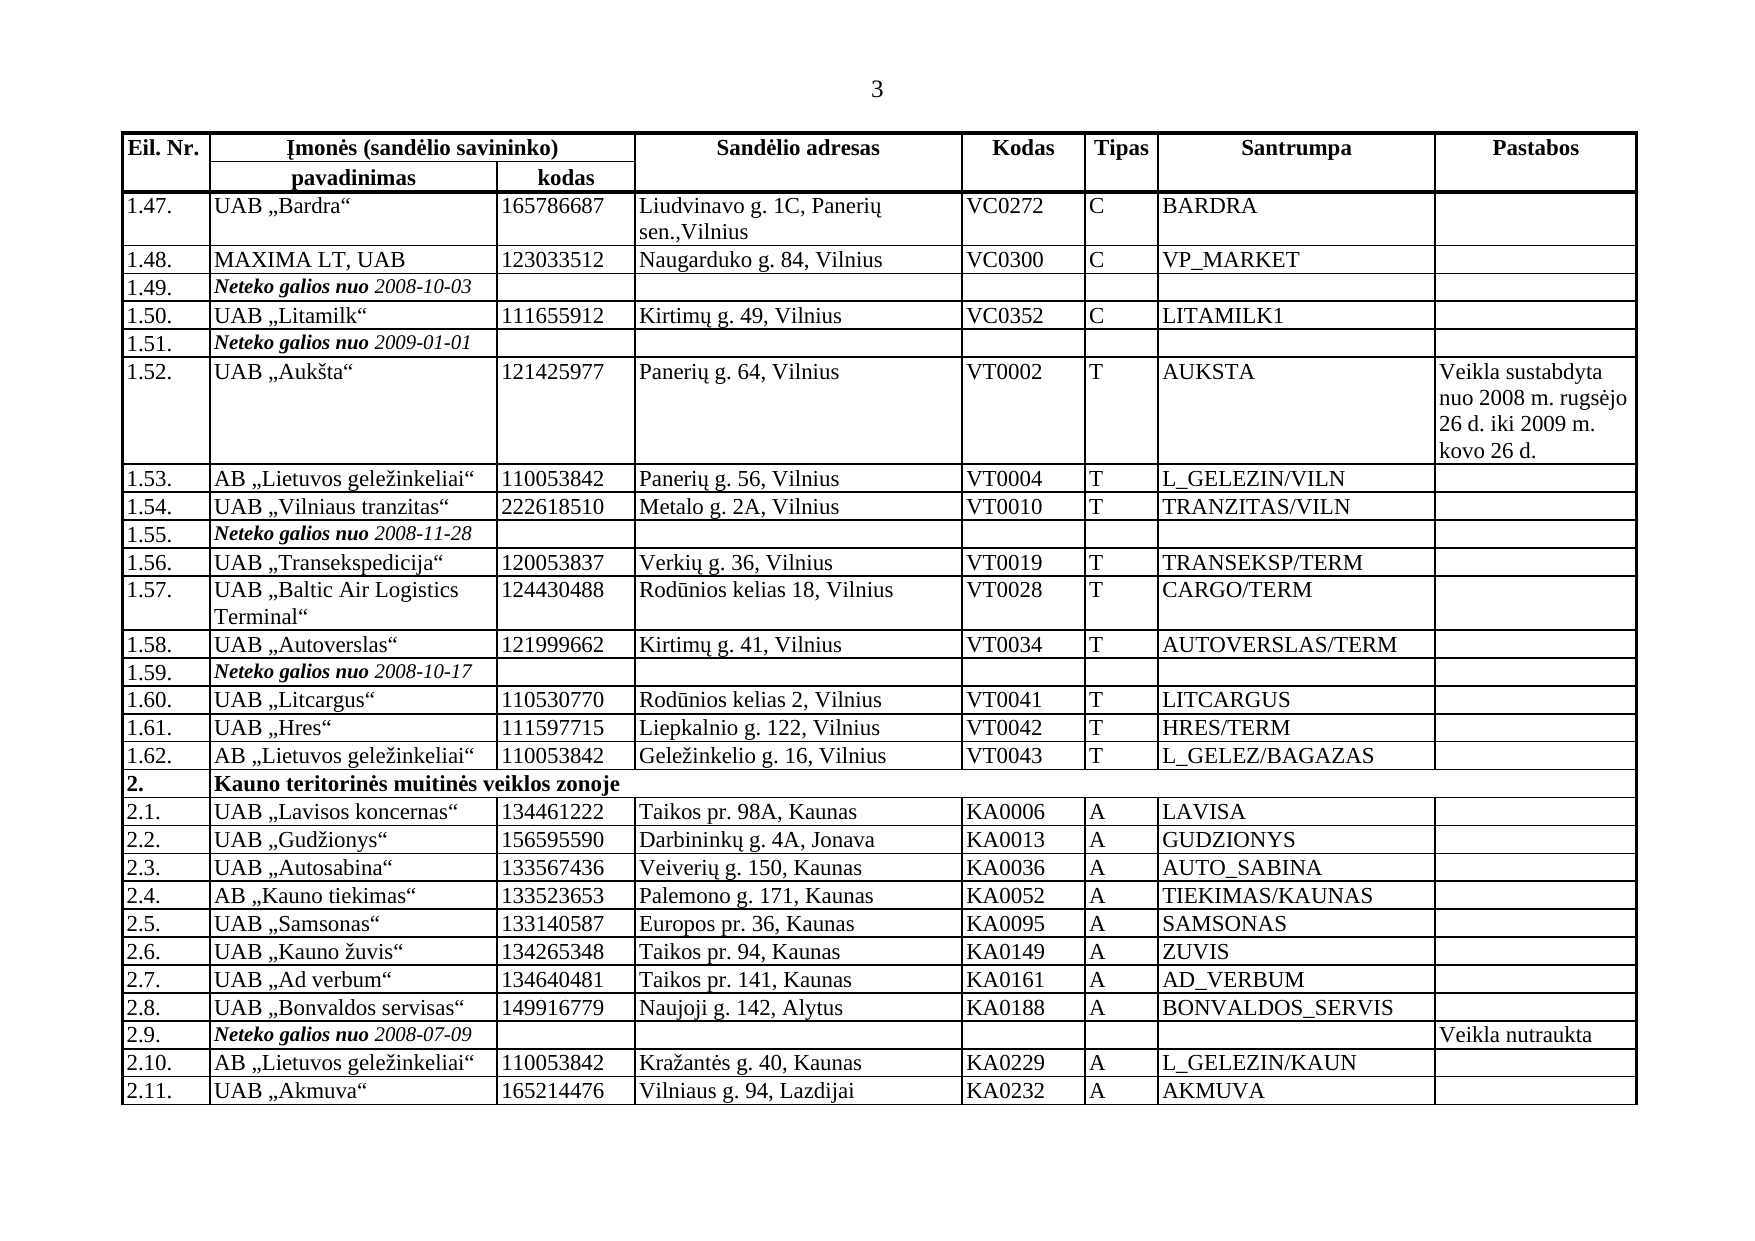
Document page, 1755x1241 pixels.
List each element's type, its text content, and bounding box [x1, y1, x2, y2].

table_cell KA0188 [963, 994, 1084, 1020]
table_cell UAB „Aukšta“ [211, 358, 496, 463]
table_cell 165214476 [498, 1077, 634, 1104]
table_cell 149916779 [498, 994, 634, 1020]
table_cell 1.50. [124, 302, 209, 328]
table_cell Rodūnios kelias 2, Vilnius [636, 687, 961, 713]
table_cell 1.56. [124, 549, 209, 575]
table_cell [1436, 330, 1635, 356]
table_cell AUTO_SABINA [1159, 854, 1434, 880]
table_cell Taikos pr. 98A, Kaunas [636, 798, 961, 824]
table_cell Kirtimų g. 41, Vilnius [636, 631, 961, 657]
table_cell AD_VERBUM [1159, 966, 1434, 992]
table_cell Veikla nutraukta [1436, 1022, 1635, 1048]
table_cell [1086, 330, 1157, 356]
table_cell TRANZITAS/VILN [1159, 493, 1434, 519]
table_cell T [1086, 493, 1157, 519]
table_cell KA0149 [963, 938, 1084, 964]
table_cell [1436, 826, 1635, 852]
table_cell Rodūnios kelias 18, Vilnius [636, 577, 961, 629]
table_cell [498, 659, 634, 685]
table_cell [498, 330, 634, 356]
table_cell [636, 274, 961, 300]
table_cell LAVISA [1159, 798, 1434, 824]
table_cell [1436, 577, 1635, 629]
table_cell [1436, 465, 1635, 491]
table_cell T [1086, 549, 1157, 575]
table_cell [1436, 493, 1635, 519]
table_cell Geležinkelio g. 16, Vilnius [636, 742, 961, 769]
table_cell Taikos pr. 94, Kaunas [636, 938, 961, 964]
table_cell UAB „Autosabina“ [211, 854, 496, 880]
table_header Sandėlio adresas [636, 135, 961, 190]
table_cell Liepkalnio g. 122, Vilnius [636, 715, 961, 741]
table_cell [1436, 938, 1635, 964]
table_cell [963, 521, 1084, 547]
table_cell KA0036 [963, 854, 1084, 880]
table_cell KA0161 [963, 966, 1084, 992]
table_cell [1436, 659, 1635, 685]
table_cell 134461222 [498, 798, 634, 824]
table_cell UAB „Baltic Air Logistics Terminal“ [211, 577, 496, 629]
table_cell VT0042 [963, 715, 1084, 741]
table_cell [1086, 659, 1157, 685]
table_cell KA0013 [963, 826, 1084, 852]
table_cell Liudvinavo g. 1C, Panerių sen.,Vilnius [636, 194, 961, 244]
table_cell 1.47. [124, 194, 209, 244]
table_cell A [1086, 826, 1157, 852]
table_cell AB „Lietuvos geležinkeliai“ [211, 742, 496, 769]
table_cell [1436, 1077, 1635, 1104]
table_cell VC0352 [963, 302, 1084, 328]
table_cell L_GELEZ/BAGAZAS [1159, 742, 1434, 769]
table_cell VC0272 [963, 194, 1084, 244]
table_cell 111597715 [498, 715, 634, 741]
table_cell [1436, 798, 1635, 824]
table_cell 165786687 [498, 194, 634, 244]
table_cell 2.11. [124, 1077, 209, 1104]
table_cell UAB „Bonvaldos servisas“ [211, 994, 496, 1020]
table_cell C [1086, 246, 1157, 272]
table_cell [498, 274, 634, 300]
table_cell UAB „Bardra“ [211, 194, 496, 244]
table_cell T [1086, 577, 1157, 629]
table_cell [498, 1022, 634, 1048]
table_cell KA0095 [963, 910, 1084, 936]
table_cell [1086, 274, 1157, 300]
table_cell [963, 330, 1084, 356]
table_cell [1436, 246, 1635, 272]
table_cell A [1086, 854, 1157, 880]
table_cell UAB „Ad verbum“ [211, 966, 496, 992]
table_cell UAB „Lavisos koncernas“ [211, 798, 496, 824]
table_cell Darbininkų g. 4A, Jonava [636, 826, 961, 852]
table_header Pastabos [1436, 135, 1635, 190]
table_cell 2. [124, 770, 209, 797]
table_cell [1436, 715, 1635, 741]
table_cell [1436, 882, 1635, 908]
table_header Kodas [963, 135, 1084, 190]
table_cell 2.8. [124, 994, 209, 1020]
table_cell 124430488 [498, 577, 634, 629]
table_cell UAB „Akmuva“ [211, 1077, 496, 1104]
table_cell [1436, 910, 1635, 936]
table_cell 2.7. [124, 966, 209, 992]
table_cell T [1086, 687, 1157, 713]
table_cell Neteko galios nuo 2008-07-09 [211, 1022, 496, 1048]
table_cell 222618510 [498, 493, 634, 519]
table_cell [1436, 194, 1635, 244]
table_cell T [1086, 742, 1157, 769]
table_cell Panerių g. 56, Vilnius [636, 465, 961, 491]
table_cell 2.5. [124, 910, 209, 936]
table_cell [636, 330, 961, 356]
table_cell Panerių g. 64, Vilnius [636, 358, 961, 463]
table_cell HRES/TERM [1159, 715, 1434, 741]
table_cell Neteko galios nuo 2008-10-03 [211, 274, 496, 300]
table_cell 110530770 [498, 687, 634, 713]
table_cell VT0028 [963, 577, 1084, 629]
table_cell [1436, 994, 1635, 1020]
table_cell [1159, 330, 1434, 356]
table_cell Metalo g. 2A, Vilnius [636, 493, 961, 519]
table_cell GUDZIONYS [1159, 826, 1434, 852]
table_cell T [1086, 465, 1157, 491]
table_cell 133523653 [498, 882, 634, 908]
table_cell LITAMILK1 [1159, 302, 1434, 328]
table_cell 1.48. [124, 246, 209, 272]
table_cell [636, 1022, 961, 1048]
table_cell 110053842 [498, 465, 634, 491]
table_cell [498, 521, 634, 547]
table_cell A [1086, 910, 1157, 936]
table_cell [1159, 1022, 1434, 1048]
table_header Tipas [1086, 135, 1157, 190]
table_cell 133140587 [498, 910, 634, 936]
table_cell 134640481 [498, 966, 634, 992]
table_cell pavadinimas [211, 162, 496, 190]
table_cell VT0041 [963, 687, 1084, 713]
table_cell 134265348 [498, 938, 634, 964]
table_cell C [1086, 302, 1157, 328]
table_cell 1.59. [124, 659, 209, 685]
table_cell UAB „Vilniaus tranzitas“ [211, 493, 496, 519]
table_cell 1.49. [124, 274, 209, 300]
table_cell 1.57. [124, 577, 209, 629]
table_cell VC0300 [963, 246, 1084, 272]
table_cell Verkių g. 36, Vilnius [636, 549, 961, 575]
table_cell 1.61. [124, 715, 209, 741]
table_cell ZUVIS [1159, 938, 1434, 964]
table_cell A [1086, 882, 1157, 908]
table_cell A [1086, 798, 1157, 824]
table_cell SAMSONAS [1159, 910, 1434, 936]
table_cell 1.60. [124, 687, 209, 713]
table_cell 110053842 [498, 1050, 634, 1076]
table_cell [636, 659, 961, 685]
table_cell 1.53. [124, 465, 209, 491]
table_cell UAB „Transekspedicija“ [211, 549, 496, 575]
table_cell [1436, 521, 1635, 547]
table_cell Veiverių g. 150, Kaunas [636, 854, 961, 880]
table_cell KA0229 [963, 1050, 1084, 1076]
table_cell L_GELEZIN/VILN [1159, 465, 1434, 491]
table_cell [1159, 521, 1434, 547]
table_cell CARGO/TERM [1159, 577, 1434, 629]
table_cell LITCARGUS [1159, 687, 1434, 713]
table_cell 121425977 [498, 358, 634, 463]
table_cell 1.62. [124, 742, 209, 769]
table_cell A [1086, 1077, 1157, 1104]
table_cell [1436, 302, 1635, 328]
table_cell [1436, 1050, 1635, 1076]
table_cell 1.51. [124, 330, 209, 356]
table_cell Neteko galios nuo 2008-10-17 [211, 659, 496, 685]
table_cell BARDRA [1159, 194, 1434, 244]
table_cell Veikla sustabdyta nuo 2008 m. rugsėjo 26 d. iki 2009 m. kovo 26 d. [1436, 358, 1635, 463]
table_cell AB „Kauno tiekimas“ [211, 882, 496, 908]
table_cell T [1086, 715, 1157, 741]
table_cell BONVALDOS_SERVIS [1159, 994, 1434, 1020]
table_cell KA0052 [963, 882, 1084, 908]
table_cell 120053837 [498, 549, 634, 575]
table_cell [963, 659, 1084, 685]
table_cell [1436, 966, 1635, 992]
table_cell A [1086, 1050, 1157, 1076]
table_cell 2.6. [124, 938, 209, 964]
table_cell [1436, 742, 1635, 769]
table_cell TRANSEKSP/TERM [1159, 549, 1434, 575]
table_cell 2.3. [124, 854, 209, 880]
table_cell [963, 1022, 1084, 1048]
table_cell kodas [498, 162, 634, 190]
table_cell Neteko galios nuo 2008-11-28 [211, 521, 496, 547]
table_cell [1159, 659, 1434, 685]
table_cell 156595590 [498, 826, 634, 852]
table_cell [963, 274, 1084, 300]
table_cell 1.55. [124, 521, 209, 547]
table_cell [1436, 549, 1635, 575]
table_cell Europos pr. 36, Kaunas [636, 910, 961, 936]
table_cell 1.52. [124, 358, 209, 463]
table_cell [1159, 274, 1434, 300]
table_cell UAB „Gudžionys“ [211, 826, 496, 852]
table_cell VT0034 [963, 631, 1084, 657]
table_cell A [1086, 938, 1157, 964]
table_cell VT0043 [963, 742, 1084, 769]
table_cell Naujoji g. 142, Alytus [636, 994, 961, 1020]
table_cell MAXIMA LT, UAB [211, 246, 496, 272]
table_cell UAB „Autoverslas“ [211, 631, 496, 657]
table_header Įmonės (sandėlio savininko) [211, 135, 634, 161]
table_cell KA0006 [963, 798, 1084, 824]
table_cell AB „Lietuvos geležinkeliai“ [211, 465, 496, 491]
table_cell UAB „Litcargus“ [211, 687, 496, 713]
table_cell T [1086, 358, 1157, 463]
table_header Santrumpa [1159, 135, 1434, 190]
table_cell AKMUVA [1159, 1077, 1434, 1104]
table_cell AUTOVERSLAS/TERM [1159, 631, 1434, 657]
table_cell Palemono g. 171, Kaunas [636, 882, 961, 908]
table_cell 2.4. [124, 882, 209, 908]
table_cell 1.58. [124, 631, 209, 657]
table_cell UAB „Hres“ [211, 715, 496, 741]
table_cell A [1086, 966, 1157, 992]
table_cell [1436, 854, 1635, 880]
table_cell VT0002 [963, 358, 1084, 463]
table_cell 1.54. [124, 493, 209, 519]
table_cell [636, 521, 961, 547]
table_cell Kražantės g. 40, Kaunas [636, 1050, 961, 1076]
table_cell 2.9. [124, 1022, 209, 1048]
table_cell [1086, 521, 1157, 547]
table_cell Neteko galios nuo 2009-01-01 [211, 330, 496, 356]
table_cell VP_MARKET [1159, 246, 1434, 272]
table_cell 133567436 [498, 854, 634, 880]
table_cell AB „Lietuvos geležinkeliai“ [211, 1050, 496, 1076]
table_cell [1086, 1022, 1157, 1048]
table_cell [1436, 631, 1635, 657]
table_cell Kirtimų g. 49, Vilnius [636, 302, 961, 328]
table_cell 123033512 [498, 246, 634, 272]
table_cell TIEKIMAS/KAUNAS [1159, 882, 1434, 908]
table_cell Naugarduko g. 84, Vilnius [636, 246, 961, 272]
table_cell VT0010 [963, 493, 1084, 519]
table_cell 2.10. [124, 1050, 209, 1076]
table_cell C [1086, 194, 1157, 244]
table_cell A [1086, 994, 1157, 1020]
table_cell L_GELEZIN/KAUN [1159, 1050, 1434, 1076]
table_cell T [1086, 631, 1157, 657]
table_cell 111655912 [498, 302, 634, 328]
table_cell KA0232 [963, 1077, 1084, 1104]
table_cell VT0004 [963, 465, 1084, 491]
table_cell UAB „Litamilk“ [211, 302, 496, 328]
table_cell 110053842 [498, 742, 634, 769]
table_cell UAB „Kauno žuvis“ [211, 938, 496, 964]
table_cell Kauno teritorinės muitinės veiklos zonoje [211, 770, 1635, 797]
table_cell Taikos pr. 141, Kaunas [636, 966, 961, 992]
table_cell [1436, 274, 1635, 300]
table_cell [1436, 687, 1635, 713]
table_cell 2.1. [124, 798, 209, 824]
table_cell 2.2. [124, 826, 209, 852]
table_cell VT0019 [963, 549, 1084, 575]
table_cell UAB „Samsonas“ [211, 910, 496, 936]
table_header Eil. Nr. [124, 135, 209, 190]
table_cell Vilniaus g. 94, Lazdijai [636, 1077, 961, 1104]
table_cell AUKSTA [1159, 358, 1434, 463]
table_cell 121999662 [498, 631, 634, 657]
